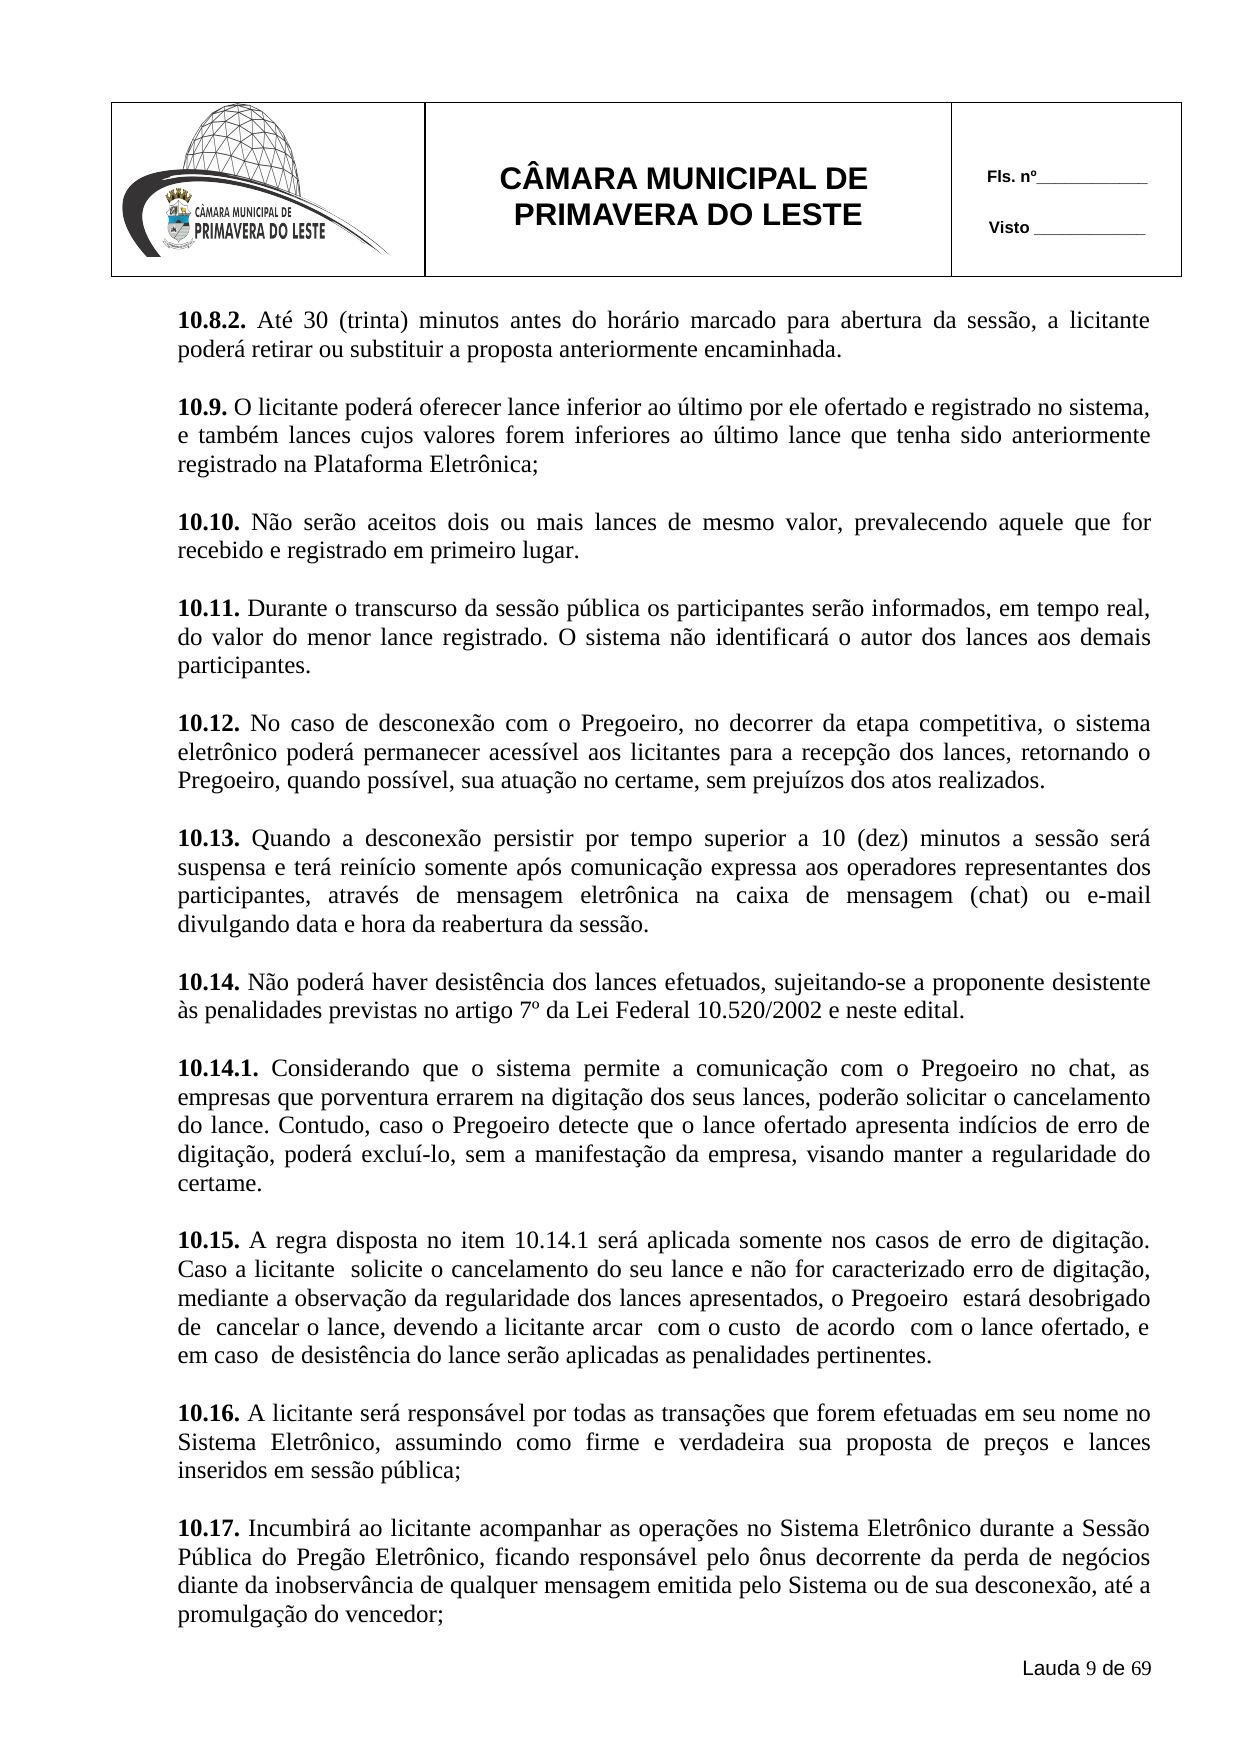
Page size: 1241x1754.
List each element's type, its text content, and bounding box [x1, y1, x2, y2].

text 10.16. A licitante será responsável por todas as transações que forem efetuadas em seu nome no Sistema Eletrônico, assumindo como firme e verdadeira sua proposta de preços e lances inseridos em sessão pública; [177, 1398, 1152, 1484]
text 10.17. Incumbirá ao licitante acompanhar as operações no Sistema Eletrônico durante a Sessão Pública do Pregão Eletrônico, ficando responsável pelo ônus decorrente da perda de negócios diante da inobservância de qualquer mensagem emitida pelo Sistema ou de sua desconexão, até a promulgação do vencedor; [177, 1513, 1152, 1628]
text 10.11. Durante o transcurso da sessão pública os participantes serão informados, em tempo real, do valor do menor lance registrado. O sistema não identificará o autor dos lances aos demais participantes. [177, 593, 1152, 679]
text 10.14. Não poderá haver desistência dos lances efetuados, sujeitando-se a proponente desistente às penalidades previstas no artigo 7º da Lei Federal 10.520/2002 e neste edital. [177, 967, 1152, 1024]
text 10.13. Quando a desconexão persistir por tempo superior a 10 (dez) minutos a sessão será suspensa e terá reinício somente após comunicação expressa aos operadores representantes dos participantes, através de mensagem eletrônica na caixa de mensagem (chat) ou e-mail divulgando data e hora da reabertura da sessão. [177, 823, 1152, 938]
text 10.9. O licitante poderá oferecer lance inferior ao último por ele ofertado e registrado no sistema, e também lances cujos valores forem inferiores ao último lance que tenha sido anteriormente registrado na Plataforma Eletrônica; [177, 392, 1152, 478]
text 10.14.1. Considerando que o sistema permite a comunicação com o Pregoeiro no chat, as empresas que porventura errarem na digitação dos seus lances, poderão solicitar o cancelamento do lance. Contudo, caso o Pregoeiro detecte que o lance ofertado apresenta indícios de erro de digitação, poderá excluí-lo, sem a manifestação da empresa, visando manter a regularidade do certame. [177, 1053, 1152, 1197]
text 10.8.2. Até 30 (trinta) minutos antes do horário marcado para abertura da sessão, a licitante poderá retirar ou substituir a proposta anteriormente encaminhada. [177, 306, 1152, 363]
text 10.12. No caso de desconexão com o Pregoeiro, no decorrer da etapa competitiva, o sistema eletrônico poderá permanecer acessível aos licitantes para a recepção dos lances, retornando o Pregoeiro, quando possível, sua atuação no certame, sem prejuízos dos atos realizados. [177, 708, 1152, 794]
picture [122, 103, 392, 257]
text 10.10. Não serão aceitos dois ou mais lances de mesmo valor, prevalecendo aquele que for recebido e registrado em primeiro lugar. [177, 507, 1152, 564]
text 10.15. A regra disposta no item 10.14.1 será aplicada somente nos casos de erro de digitação. Caso a licitante solicite o cancelamento do seu lance e não for caracterizado erro de digitação, mediante a observação da regularidade dos lances apresentados, o Pregoeiro estará desobrigado de cancelar o lance, devendo a licitante arcar com o custo de acordo com o lance ofertado, e em caso de desistência do lance serão aplicadas as penalidades pertinentes. [177, 1226, 1152, 1369]
